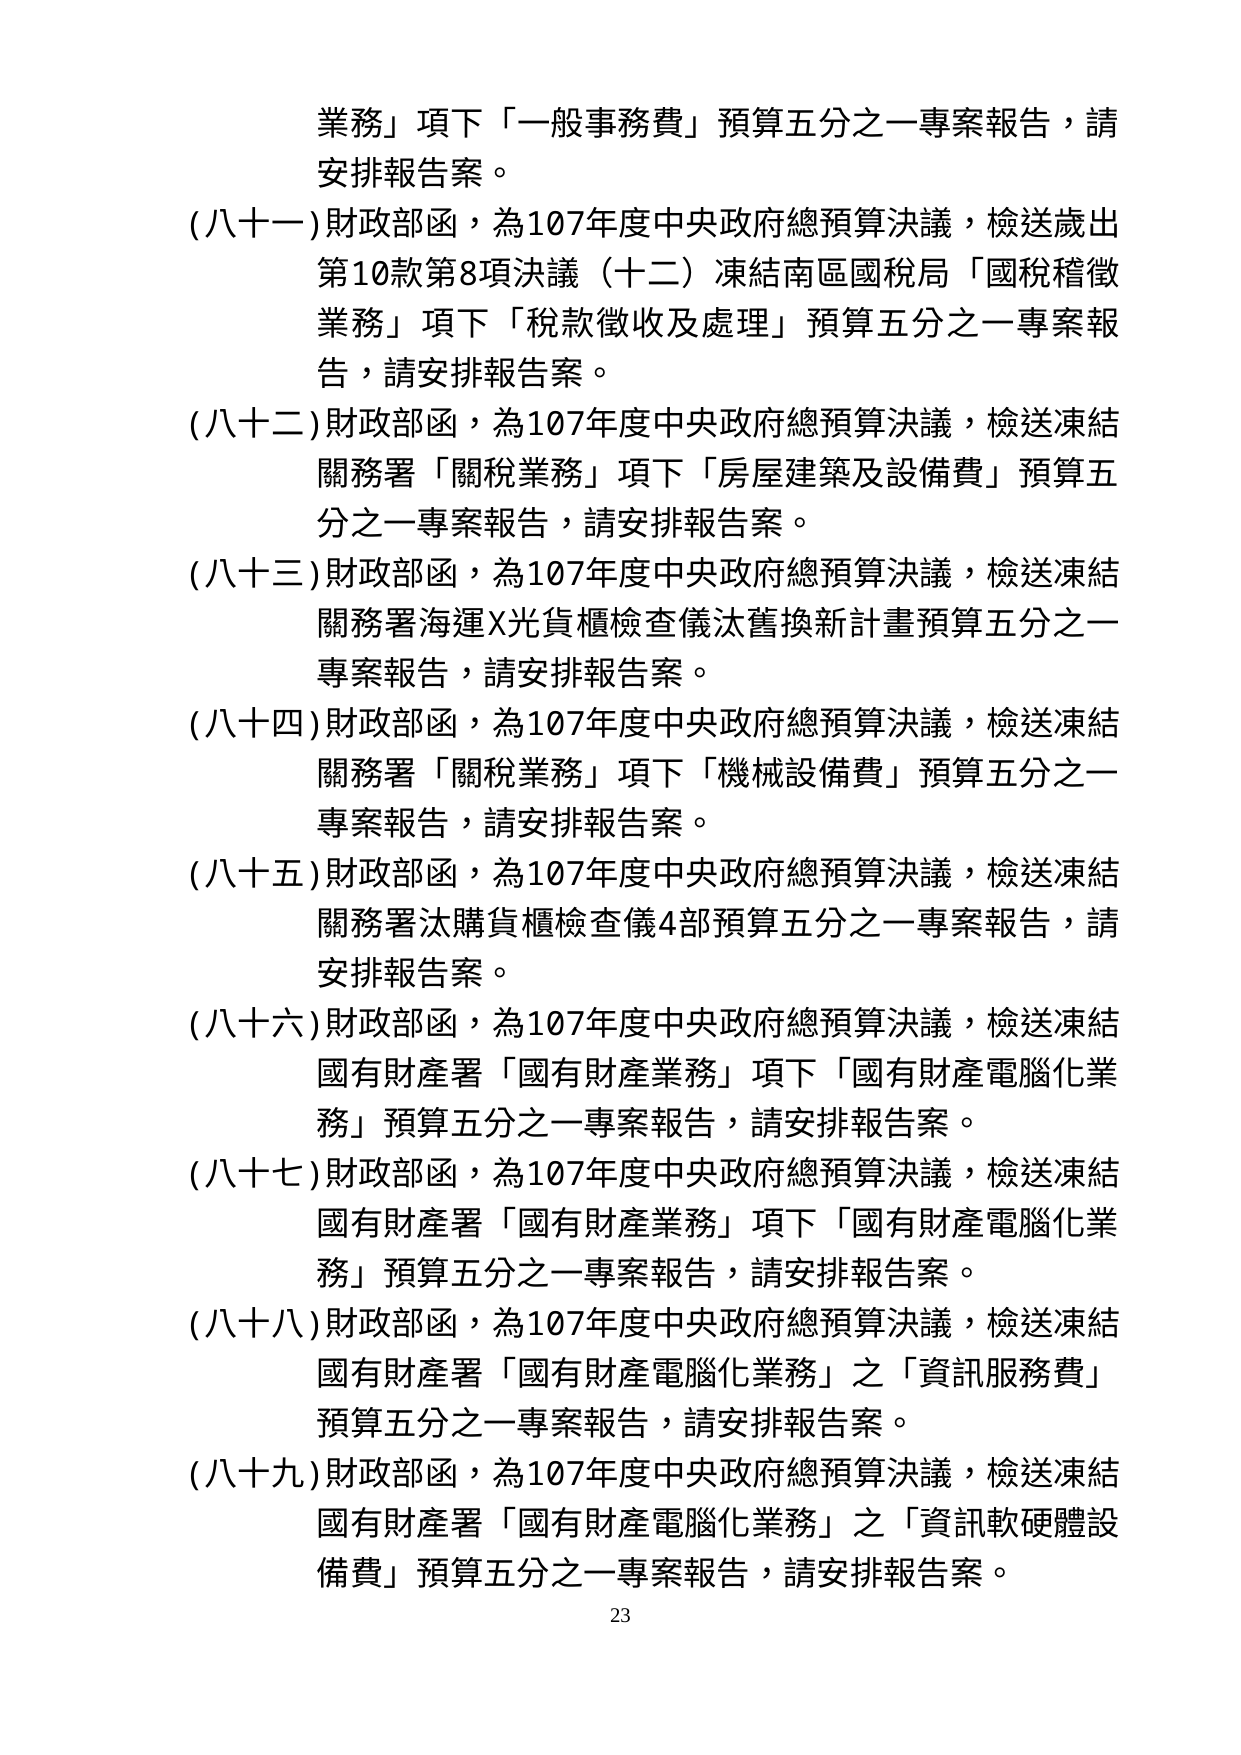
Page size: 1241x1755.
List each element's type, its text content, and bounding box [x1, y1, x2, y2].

text (八十九)財政部函，為107年度中央政府總預算決議，檢送凍結國有財產署「國有財產電腦化業務」之「資訊軟硬體設備費」預算五分之一專案報告，請安排報告案。 [184, 1446, 1120, 1596]
text (八十一)財政部函，為107年度中央政府總預算決議，檢送歲出第10款第8項決議（十二）凍結南區國稅局「國稅稽徵業務」項下「稅款徵收及處理」預算五分之一專案報告，請安排報告案。 [184, 196, 1120, 396]
text (八十七)財政部函，為107年度中央政府總預算決議，檢送凍結國有財產署「國有財產業務」項下「國有財產電腦化業務」預算五分之一專案報告，請安排報告案。 [184, 1146, 1120, 1296]
text (八十四)財政部函，為107年度中央政府總預算決議，檢送凍結關務署「關稅業務」項下「機械設備費」預算五分之一專案報告，請安排報告案。 [184, 696, 1120, 846]
text (八十三)財政部函，為107年度中央政府總預算決議，檢送凍結關務署海運X光貨櫃檢查儀汰舊換新計畫預算五分之一專案報告，請安排報告案。 [184, 546, 1120, 696]
text (八十八)財政部函，為107年度中央政府總預算決議，檢送凍結國有財產署「國有財產電腦化業務」之「資訊服務費」預算五分之一專案報告，請安排報告案。 [184, 1296, 1120, 1446]
text (八十五)財政部函，為107年度中央政府總預算決議，檢送凍結關務署汰購貨櫃檢查儀4部預算五分之一專案報告，請安排報告案。 [184, 846, 1120, 996]
text (八十六)財政部函，為107年度中央政府總預算決議，檢送凍結國有財產署「國有財產業務」項下「國有財產電腦化業務」預算五分之一專案報告，請安排報告案。 [184, 996, 1120, 1146]
text (八十二)財政部函，為107年度中央政府總預算決議，檢送凍結關務署「關稅業務」項下「房屋建築及設備費」預算五分之一專案報告，請安排報告案。 [184, 396, 1120, 546]
text 業務」項下「一般事務費」預算五分之一專案報告，請安排報告案。 [184, 96, 1120, 196]
